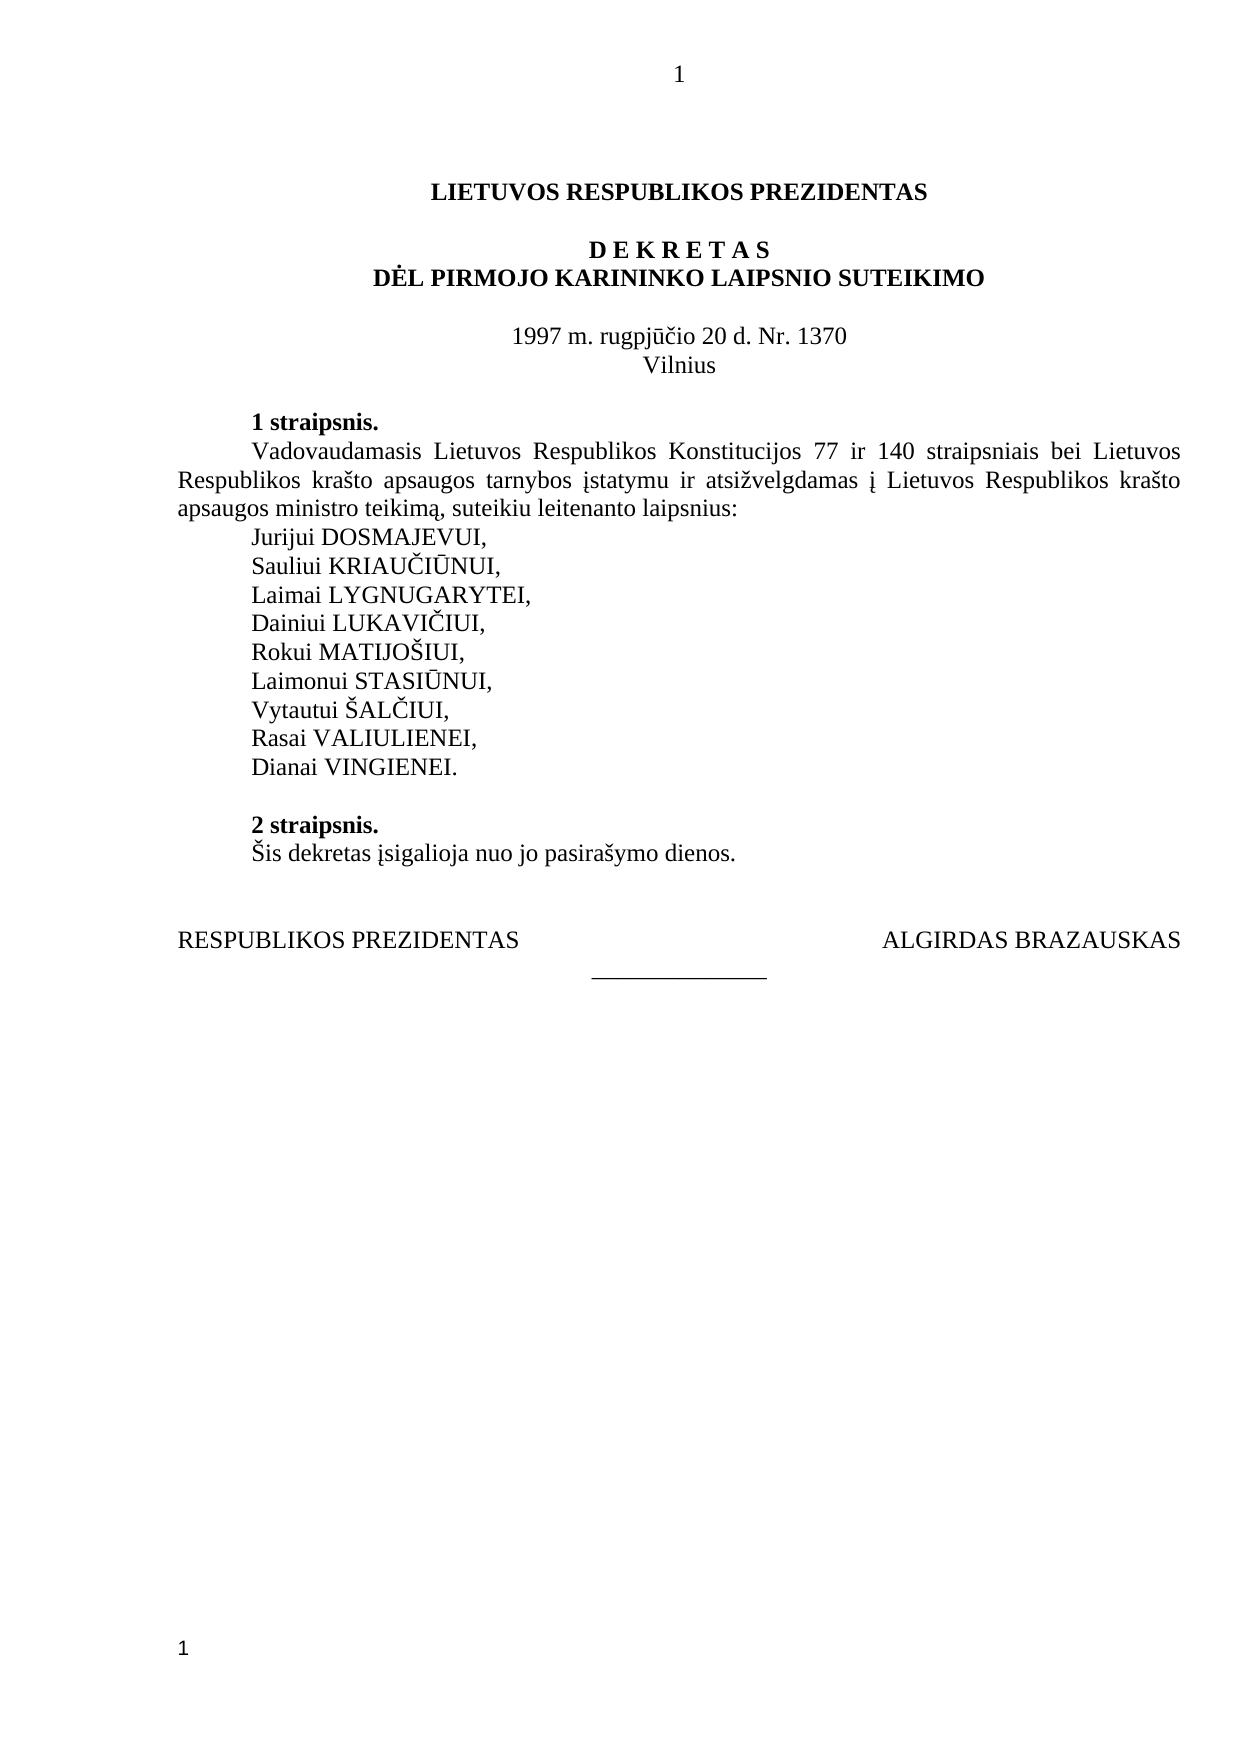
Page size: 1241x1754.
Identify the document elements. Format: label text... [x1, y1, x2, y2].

text Dianai VINGIENEI. [177, 752, 1181, 781]
text Laimai LYGNUGARYTEI, [177, 580, 1181, 608]
text Šis dekretas įsigalioja nuo jo pasirašymo dienos. [177, 838, 1181, 867]
text 1997 m. rugpjūčio 20 d. Nr. 1370 [177, 321, 1181, 350]
text 2 straipsnis. [177, 810, 1181, 838]
text ______________ [177, 953, 1181, 982]
text D E K R E T A S [177, 235, 1181, 263]
text 1 straipsnis. [177, 407, 1181, 436]
text Dainiui LUKAVIČIUI, [177, 608, 1181, 637]
text LIETUVOS RESPUBLIKOS PREZIDENTAS [177, 177, 1181, 206]
text Rasai VALIULIENEI, [177, 723, 1181, 752]
text RESPUBLIKOS PREZIDENTAS ALGIRDAS BRAZAUSKAS [177, 925, 1181, 953]
text Laimonui STASIŪNUI, [177, 666, 1181, 695]
text DĖL PIRMOJO KARININKO LAIPSNIO SUTEIKIMO [177, 263, 1181, 292]
text Vadovaudamasis Lietuvos Respublikos Konstitucijos 77 ir 140 straipsniais bei Lietuvos Respublikos krašto apsaugos tarnybos įstatymu ir atsižvelgdamas į Lietuvos Respublikos krašto apsaugos ministro teikimą, suteikiu leitenanto laipsnius: [177, 436, 1181, 522]
text Jurijui DOSMAJEVUI, [177, 522, 1181, 551]
text Vytautui ŠALČIUI, [177, 695, 1181, 723]
text Rokui MATIJOŠIUI, [177, 637, 1181, 666]
text Vilnius [177, 350, 1181, 378]
text Sauliui KRIAUČIŪNUI, [177, 551, 1181, 580]
